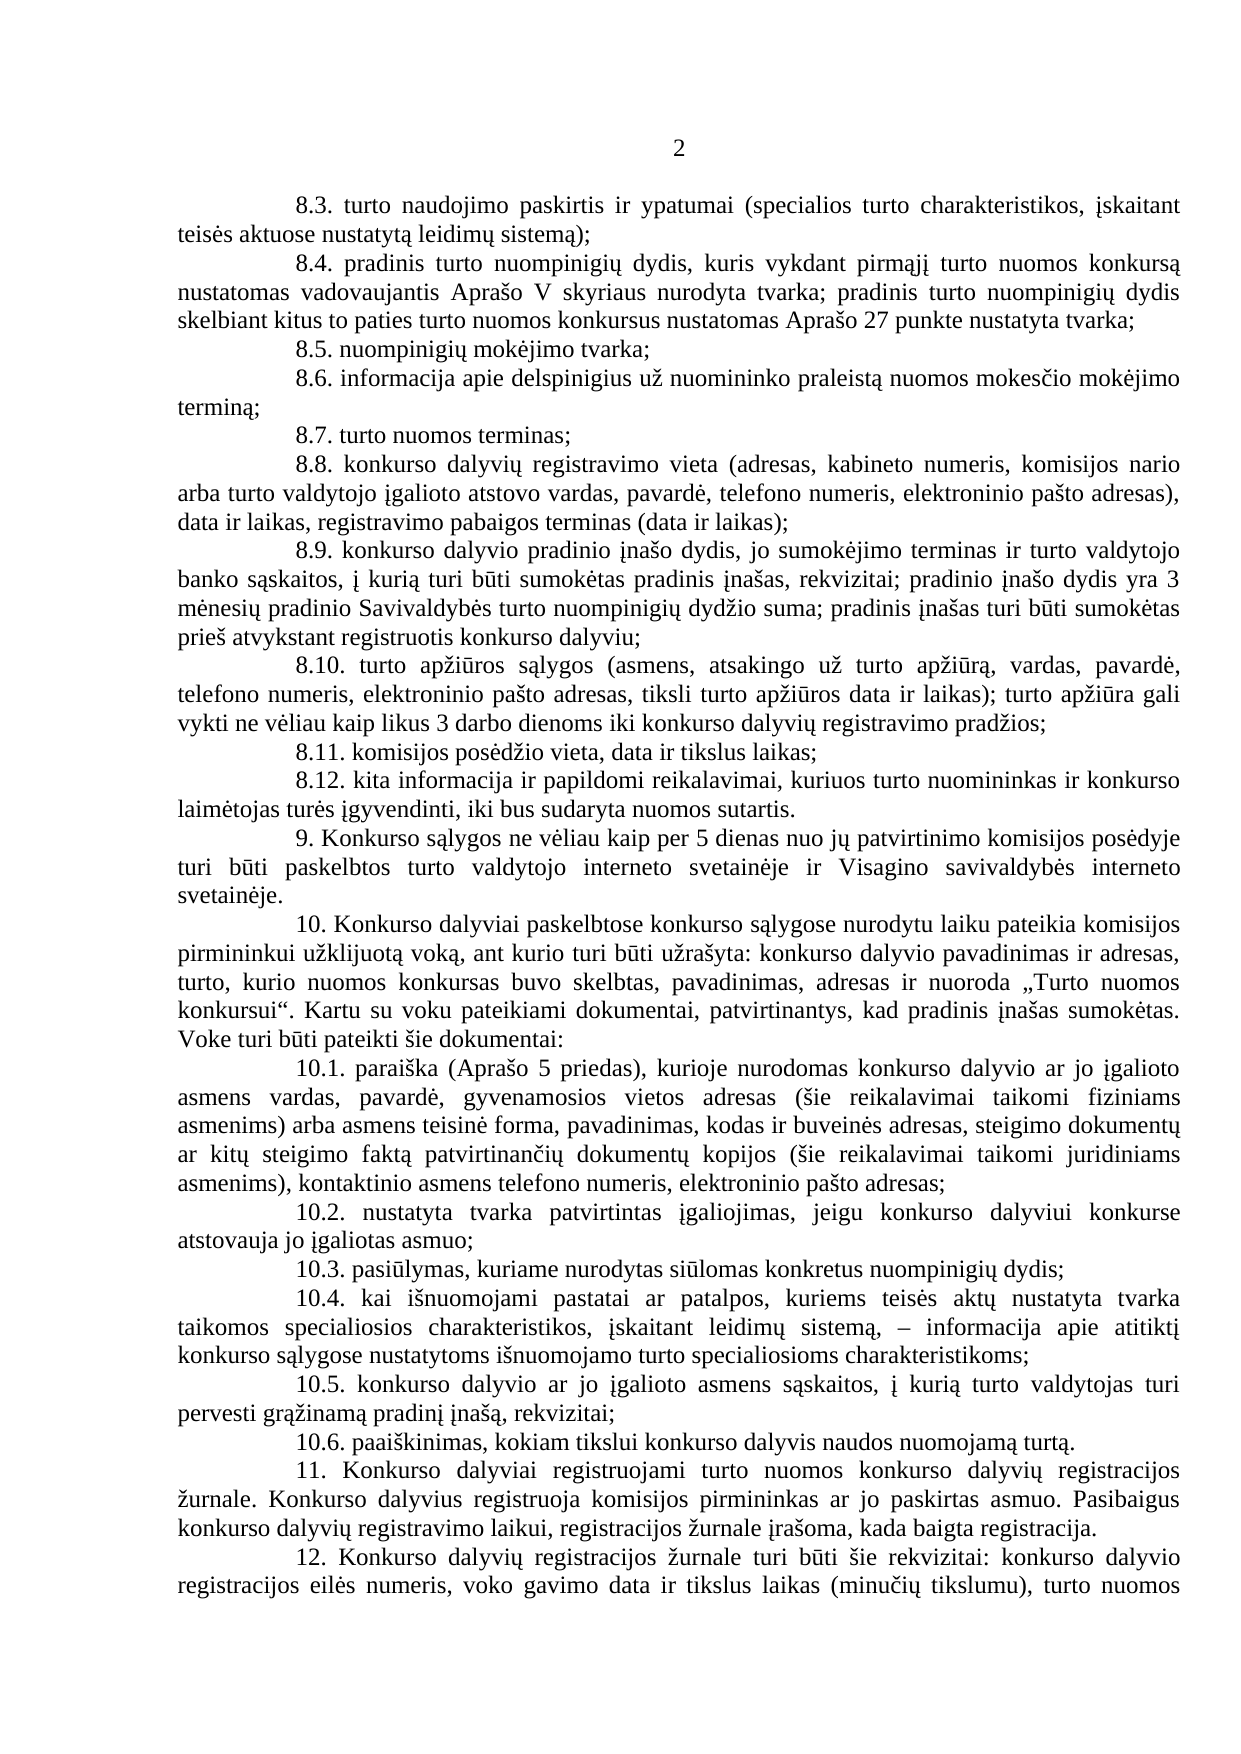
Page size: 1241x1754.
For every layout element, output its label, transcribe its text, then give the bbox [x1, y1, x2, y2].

text 9. Konkurso sąlygos ne vėliau kaip per 5 dienas nuo jų patvirtinimo komisijos posėdyje turi būti paskelbtos turto valdytojo interneto svetainėje ir Visagino savivaldybės interneto svetainėje. [177, 823, 1181, 909]
text 10.2. nustatyta tvarka patvirtintas įgaliojimas, jeigu konkurso dalyviui konkurse atstovauja jo įgaliotas asmuo; [177, 1197, 1181, 1254]
text 8.12. kita informacija ir papildomi reikalavimai, kuriuos turto nuomininkas ir konkurso laimėtojas turės įgyvendinti, iki bus sudaryta nuomos sutartis. [177, 765, 1181, 823]
text 10.3. pasiūlymas, kuriame nurodytas siūlomas konkretus nuompinigių dydis; [177, 1254, 1181, 1283]
text 8.5. nuompinigių mokėjimo tvarka; [177, 334, 1181, 363]
text 12. Konkurso dalyvių registracijos žurnale turi būti šie rekvizitai: konkurso dalyvio registracijos eilės numeris, voko gavimo data ir tikslus laikas (minučių tikslumu), turto nuomos [177, 1542, 1181, 1599]
text 8.4. pradinis turto nuompinigių dydis, kuris vykdant pirmąjį turto nuomos konkursą nustatomas vadovaujantis Aprašo V skyriaus nurodyta tvarka; pradinis turto nuompinigių dydis skelbiant kitus to paties turto nuomos konkursus nustatomas Aprašo 27 punkte nustatyta tvarka; [177, 248, 1181, 334]
text 8.3. turto naudojimo paskirtis ir ypatumai (specialios turto charakteristikos, įskaitant teisės aktuose nustatytą leidimų sistemą); [177, 190, 1181, 248]
text 8.11. komisijos posėdžio vieta, data ir tikslus laikas; [177, 737, 1181, 765]
text 8.10. turto apžiūros sąlygos (asmens, atsakingo už turto apžiūrą, vardas, pavardė, telefono numeris, elektroninio pašto adresas, tiksli turto apžiūros data ir laikas); turto apžiūra gali vykti ne vėliau kaip likus 3 darbo dienoms iki konkurso dalyvių registravimo pradžios; [177, 650, 1181, 737]
text 8.6. informacija apie delspinigius už nuomininko praleistą nuomos mokesčio mokėjimo terminą; [177, 363, 1181, 420]
text 8.9. konkurso dalyvio pradinio įnašo dydis, jo sumokėjimo terminas ir turto valdytojo banko sąskaitos, į kurią turi būti sumokėtas pradinis įnašas, rekvizitai; pradinio įnašo dydis yra 3 mėnesių pradinio Savivaldybės turto nuompinigių dydžio suma; pradinis įnašas turi būti sumokėtas prieš atvykstant registruotis konkurso dalyviu; [177, 535, 1181, 650]
text 11. Konkurso dalyviai registruojami turto nuomos konkurso dalyvių registracijos žurnale. Konkurso dalyvius registruoja komisijos pirmininkas ar jo paskirtas asmuo. Pasibaigus konkurso dalyvių registravimo laikui, registracijos žurnale įrašoma, kada baigta registracija. [177, 1455, 1181, 1542]
text 10.5. konkurso dalyvio ar jo įgalioto asmens sąskaitos, į kurią turto valdytojas turi pervesti grąžinamą pradinį įnašą, rekvizitai; [177, 1369, 1181, 1427]
text 8.7. turto nuomos terminas; [177, 420, 1181, 449]
text 10.6. paaiškinimas, kokiam tikslui konkurso dalyvis naudos nuomojamą turtą. [177, 1427, 1181, 1455]
text 10.1. paraiška (Aprašo 5 priedas), kurioje nurodomas konkurso dalyvio ar jo įgalioto asmens vardas, pavardė, gyvenamosios vietos adresas (šie reikalavimai taikomi fiziniams asmenims) arba asmens teisinė forma, pavadinimas, kodas ir buveinės adresas, steigimo dokumentų ar kitų steigimo faktą patvirtinančių dokumentų kopijos (šie reikalavimai taikomi juridiniams asmenims), kontaktinio asmens telefono numeris, elektroninio pašto adresas; [177, 1053, 1181, 1197]
text 10.4. kai išnuomojami pastatai ar patalpos, kuriems teisės aktų nustatyta tvarka taikomos specialiosios charakteristikos, įskaitant leidimų sistemą, – informacija apie atitiktį konkurso sąlygose nustatytoms išnuomojamo turto specialiosioms charakteristikoms; [177, 1283, 1181, 1369]
text 10. Konkurso dalyviai paskelbtose konkurso sąlygose nurodytu laiku pateikia komisijos pirmininkui užklijuotą voką, ant kurio turi būti užrašyta: konkurso dalyvio pavadinimas ir adresas, turto, kurio nuomos konkursas buvo skelbtas, pavadinimas, adresas ir nuoroda „Turto nuomos konkursui“. Kartu su voku pateikiami dokumentai, patvirtinantys, kad pradinis įnašas sumokėtas. Voke turi būti pateikti šie dokumentai: [177, 909, 1181, 1053]
text 8.8. konkurso dalyvių registravimo vieta (adresas, kabineto numeris, komisijos nario arba turto valdytojo įgalioto atstovo vardas, pavardė, telefono numeris, elektroninio pašto adresas), data ir laikas, registravimo pabaigos terminas (data ir laikas); [177, 449, 1181, 535]
